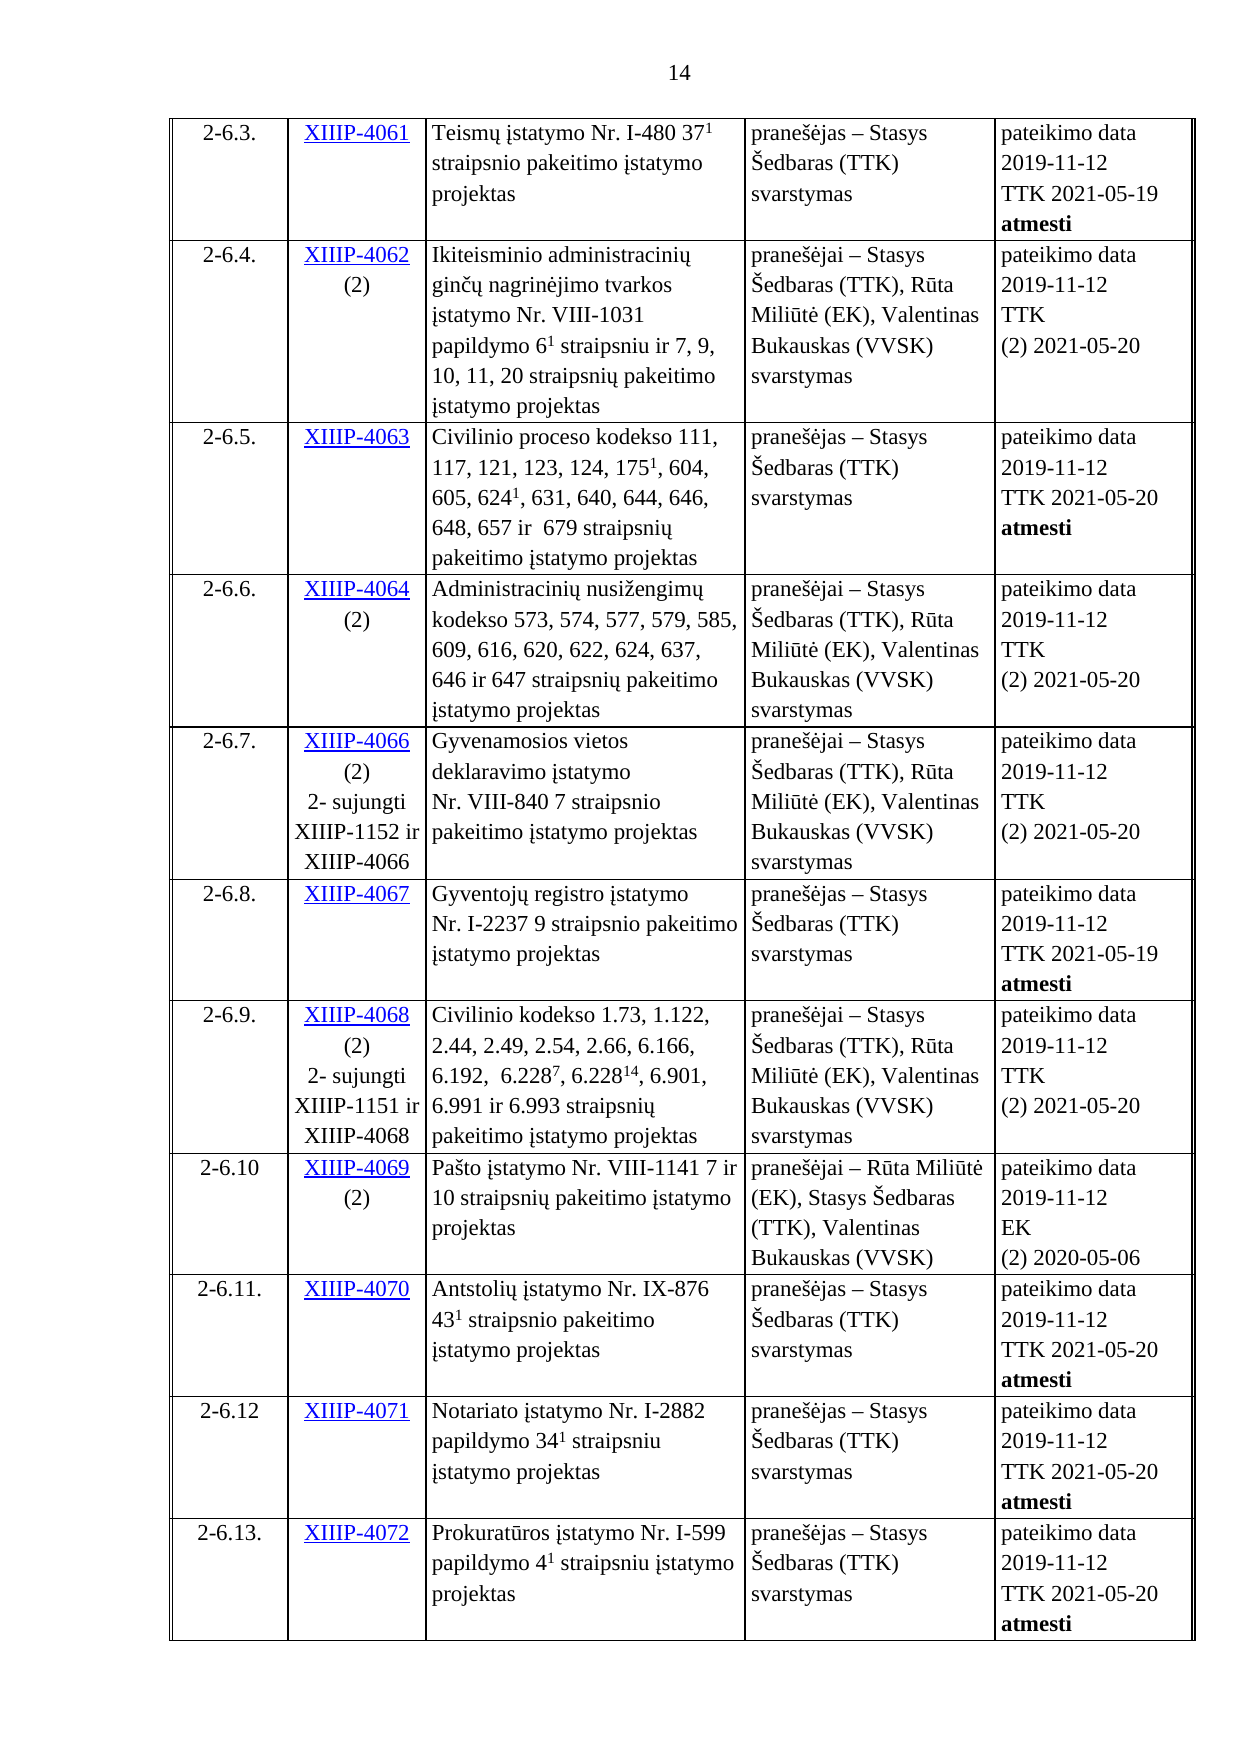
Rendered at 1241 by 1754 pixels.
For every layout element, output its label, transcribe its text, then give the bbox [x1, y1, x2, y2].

table_cell XIIIP-4069 (2) [289, 1154, 425, 1274]
table_cell 2-6.3. [173, 119, 287, 240]
table_cell XIIIP-4062 (2) [289, 241, 425, 422]
table_cell pateikimo data 2019-11-12 TTK 2021-05-20 atmesti [996, 1519, 1191, 1640]
table_cell pranešėjai – Stasys Šedbaras (TTK), Rūta Miliūtė (EK), Valentinas Bukauskas (VVSK) svarstymas [746, 241, 994, 422]
table_cell 2-6.11. [173, 1275, 287, 1396]
table_cell [1196, 118, 1240, 240]
table_cell Antstolių įstatymo Nr. IX-876 431 straipsnio pakeitimo įstatymo projektas [427, 1275, 744, 1396]
table_cell [1196, 879, 1240, 1000]
table_cell XIIIP-4061 [289, 119, 425, 240]
table_cell XIIIP-4068 (2) 2- sujungti XIIIP-1151 ir XIIIP-4068 [289, 1001, 425, 1152]
table_cell [1196, 1153, 1240, 1274]
table_cell 2-6.12 [173, 1397, 287, 1518]
table_cell XIIIP-4064 (2) [289, 575, 425, 726]
table_cell pateikimo data 2019-11-12 TTK (2) 2021-05-20 [996, 575, 1191, 726]
table_cell pranešėjai – Rūta Miliūtė (EK), Stasys Šedbaras (TTK), Valentinas Bukauskas (VVSK) [746, 1154, 994, 1274]
table_cell Gyvenamosios vietos deklaravimo įstatymo Nr. VIII-840 7 straipsnio pakeitimo įstatymo projektas [427, 728, 744, 878]
table_cell [1196, 574, 1240, 726]
table_cell XIIIP-4071 [289, 1397, 425, 1518]
table_cell Civilinio kodekso 1.73, 1.122, 2.44, 2.49, 2.54, 2.66, 6.166, 6.192, 6.2287, 6.22814, 6.901, 6.991 ir 6.993 straipsnių pakeitimo įstatymo projektas [427, 1001, 744, 1152]
table_cell XIIIP-4063 [289, 423, 425, 574]
table_cell 2-6.10 [173, 1154, 287, 1274]
table_cell 2-6.9. [173, 1001, 287, 1152]
table_cell pranešėjai – Stasys Šedbaras (TTK), Rūta Miliūtė (EK), Valentinas Bukauskas (VVSK) svarstymas [746, 575, 994, 726]
table_cell pranešėjas – Stasys Šedbaras (TTK) svarstymas [746, 880, 994, 1000]
table_cell [1196, 726, 1240, 878]
table_cell Pašto įstatymo Nr. VIII-1141 7 ir 10 straipsnių pakeitimo įstatymo projektas [427, 1154, 744, 1274]
table_cell pranešėjai – Stasys Šedbaras (TTK), Rūta Miliūtė (EK), Valentinas Bukauskas (VVSK) svarstymas [746, 1001, 994, 1152]
table_cell pateikimo data 2019-11-12 TTK 2021-05-19 atmesti [996, 119, 1191, 240]
table_cell [1196, 1518, 1240, 1640]
table_cell 2-6.5. [173, 423, 287, 574]
table_cell [1196, 1274, 1240, 1396]
table_cell pateikimo data 2019-11-12 EK (2) 2020-05-06 [996, 1154, 1191, 1274]
table_cell Prokuratūros įstatymo Nr. I-599 papildymo 41 straipsniu įstatymo projektas [427, 1519, 744, 1640]
table_cell pranešėjas – Stasys Šedbaras (TTK) svarstymas [746, 119, 994, 240]
table_cell Teismų įstatymo Nr. I-480 371 straipsnio pakeitimo įstatymo projektas [427, 119, 744, 240]
table_cell pateikimo data 2019-11-12 TTK 2021-05-20 atmesti [996, 423, 1191, 574]
table_cell pateikimo data 2019-11-12 TTK 2021-05-20 atmesti [996, 1397, 1191, 1518]
table_cell Ikiteisminio administracinių ginčų nagrinėjimo tvarkos įstatymo Nr. VIII-1031 papildymo 61 straipsniu ir 7, 9, 10, 11, 20 straipsnių pakeitimo įstatymo projektas [427, 241, 744, 422]
table_cell 2-6.7. [173, 728, 287, 878]
table_cell XIIIP-4072 [289, 1519, 425, 1640]
table_cell XIIIP-4067 [289, 880, 425, 1000]
table_cell pateikimo data 2019-11-12 TTK (2) 2021-05-20 [996, 241, 1191, 422]
table_cell [1196, 1396, 1240, 1518]
table_cell pateikimo data 2019-11-12 TTK 2021-05-19 atmesti [996, 880, 1191, 1000]
table_cell pateikimo data 2019-11-12 TTK (2) 2021-05-20 [996, 728, 1191, 878]
table_cell pranešėjas – Stasys Šedbaras (TTK) svarstymas [746, 1275, 994, 1396]
table_cell 2-6.8. [173, 880, 287, 1000]
table_cell XIIIP-4070 [289, 1275, 425, 1396]
table_cell [1196, 422, 1240, 574]
table_cell 2-6.6. [173, 575, 287, 726]
table_cell [1196, 240, 1240, 422]
table_cell pateikimo data 2019-11-12 TTK 2021-05-20 atmesti [996, 1275, 1191, 1396]
table_cell pranešėjas – Stasys Šedbaras (TTK) svarstymas [746, 1397, 994, 1518]
table_cell pranešėjas – Stasys Šedbaras (TTK) svarstymas [746, 1519, 994, 1640]
table_cell 2-6.13. [173, 1519, 287, 1640]
table_cell Gyventojų registro įstatymo Nr. I-2237 9 straipsnio pakeitimo įstatymo projektas [427, 880, 744, 1000]
table_cell 2-6.4. [173, 241, 287, 422]
table_cell pranešėjai – Stasys Šedbaras (TTK), Rūta Miliūtė (EK), Valentinas Bukauskas (VVSK) svarstymas [746, 728, 994, 878]
table_cell XIIIP-4066 (2) 2- sujungti XIIIP-1152 ir XIIIP-4066 [289, 728, 425, 878]
table_cell pateikimo data 2019-11-12 TTK (2) 2021-05-20 [996, 1001, 1191, 1152]
table_cell Notariato įstatymo Nr. I-2882 papildymo 341 straipsniu įstatymo projektas [427, 1397, 744, 1518]
table_cell Civilinio proceso kodekso 111, 117, 121, 123, 124, 1751, 604, 605, 6241, 631, 640, 644, 646, 648, 657 ir 679 straipsnių pakeitimo įstatymo projektas [427, 423, 744, 574]
table_cell pranešėjas – Stasys Šedbaras (TTK) svarstymas [746, 423, 994, 574]
table_cell [1196, 1000, 1240, 1152]
table_cell Administracinių nusižengimų kodekso 573, 574, 577, 579, 585, 609, 616, 620, 622, 624, 637, 646 ir 647 straipsnių pakeitimo įstatymo projektas [427, 575, 744, 726]
